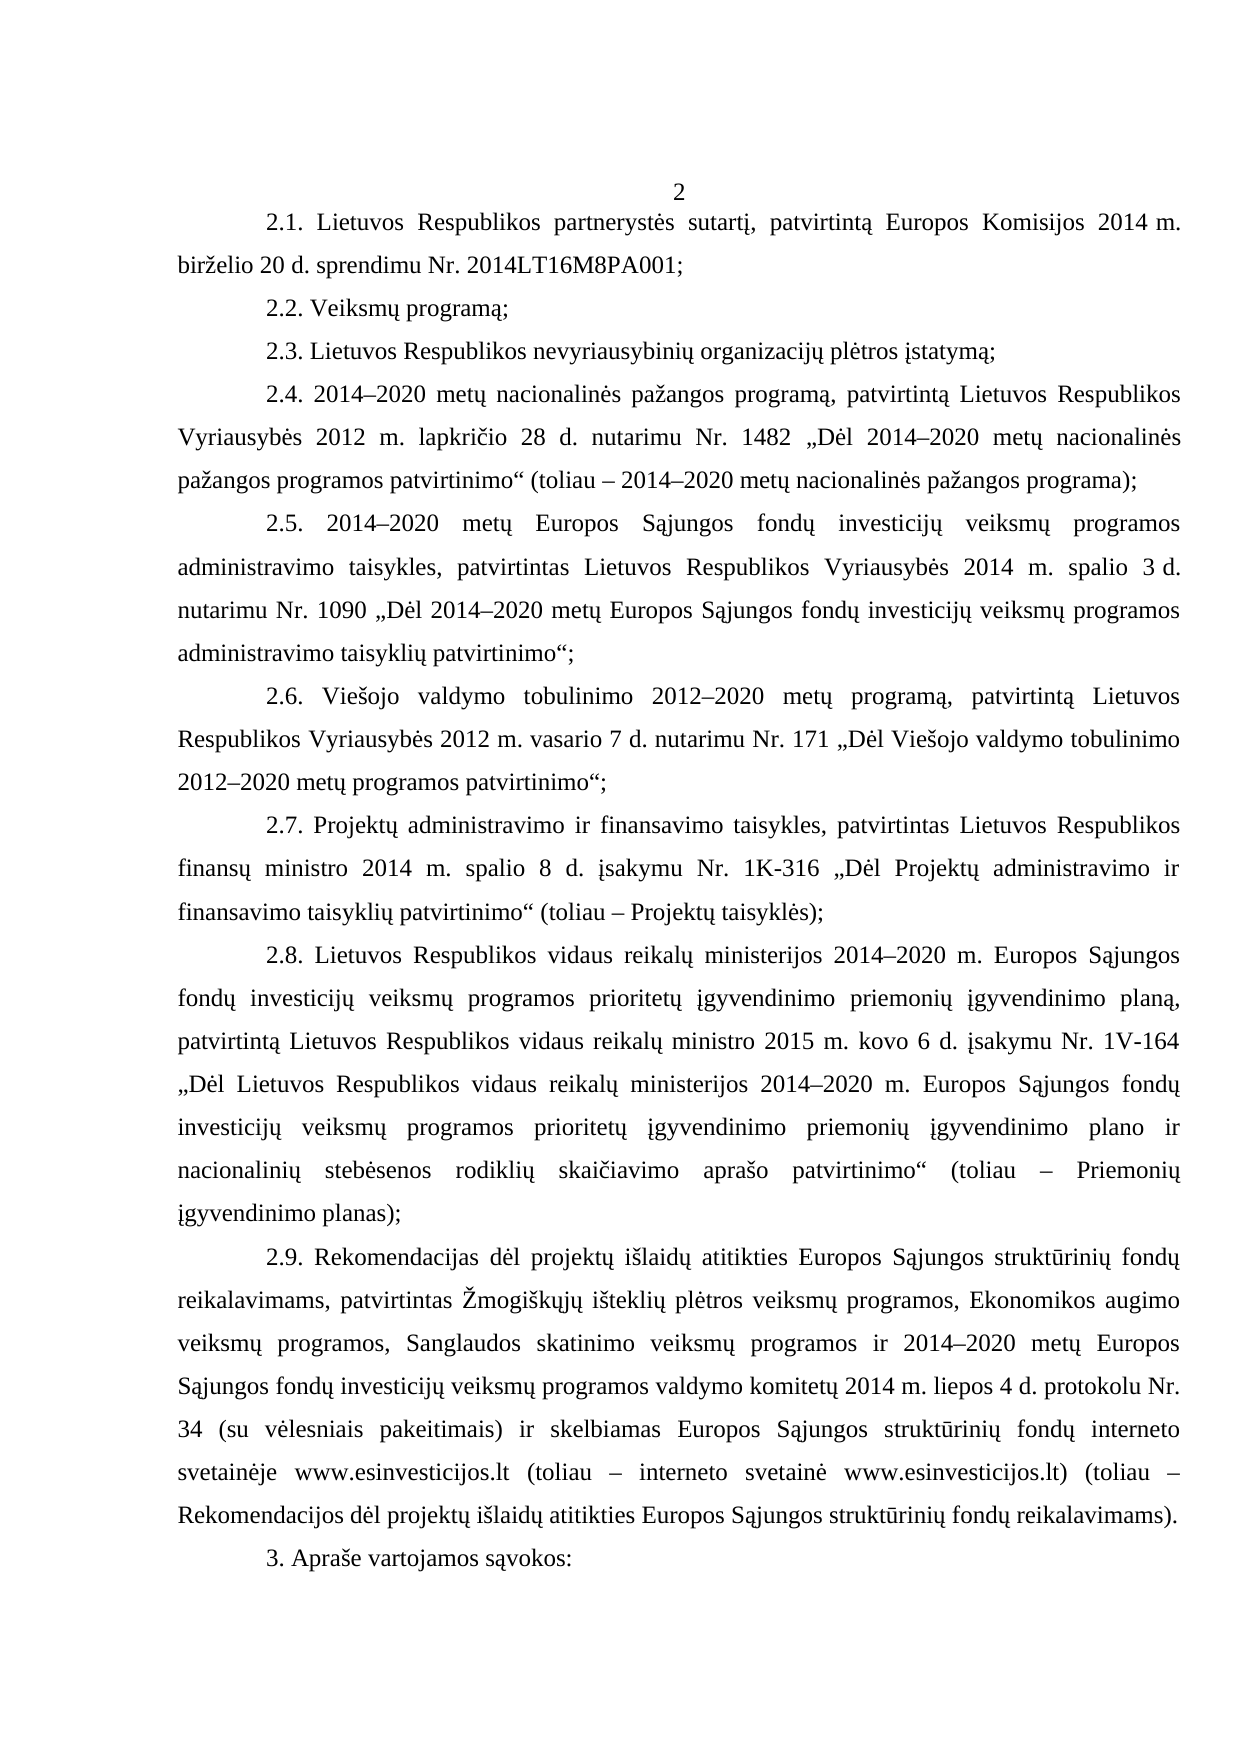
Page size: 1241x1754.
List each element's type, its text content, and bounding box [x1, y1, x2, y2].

text 2.9. Rekomendacijas dėl projektų išlaidų atitikties Europos Sąjungos struktūrinių fondų reikalavimams, patvirtintas Žmogiškųjų išteklių plėtros veiksmų programos, Ekonomikos augimo veiksmų programos, Sanglaudos skatinimo veiksmų programos ir 2014–2020 metų Europos Sąjungos fondų investicijų veiksmų programos valdymo komitetų 2014 m. liepos 4 d. protokolu Nr. 34 (su vėlesniais pakeitimais) ir skelbiamas Europos Sąjungos struktūrinių fondų interneto svetainėje www.esinvesticijos.lt (toliau – interneto svetainė www.esinvesticijos.lt) (toliau – Rekomendacijos dėl projektų išlaidų atitikties Europos Sąjungos struktūrinių fondų reikalavimams). [177, 1242, 1181, 1529]
text 3. Apraše vartojamos sąvokos: [177, 1543, 1181, 1572]
text 2.5. 2014–2020 metų Europos Sąjungos fondų investicijų veiksmų programos administravimo taisykles, patvirtintas Lietuvos Respublikos Vyriausybės 2014 m. spalio 3 d. nutarimu Nr. 1090 „Dėl 2014–2020 metų Europos Sąjungos fondų investicijų veiksmų programos administravimo taisyklių patvirtinimo“; [177, 508, 1181, 667]
text 2.2. Veiksmų programą; [177, 293, 1181, 322]
text 2.7. Projektų administravimo ir finansavimo taisykles, patvirtintas Lietuvos Respublikos finansų ministro 2014 m. spalio 8 d. įsakymu Nr. 1K-316 „Dėl Projektų administravimo ir finansavimo taisyklių patvirtinimo“ (toliau – Projektų taisyklės); [177, 810, 1181, 925]
text 2.6. Viešojo valdymo tobulinimo 2012–2020 metų programą, patvirtintą Lietuvos Respublikos Vyriausybės 2012 m. vasario 7 d. nutarimu Nr. 171 „Dėl Viešojo valdymo tobulinimo 2012–2020 metų programos patvirtinimo“; [177, 681, 1181, 796]
text 2.3. Lietuvos Respublikos nevyriausybinių organizacijų plėtros įstatymą; [177, 336, 1181, 365]
text 2.8. Lietuvos Respublikos vidaus reikalų ministerijos 2014–2020 m. Europos Sąjungos fondų investicijų veiksmų programos prioritetų įgyvendinimo priemonių įgyvendinimo planą, patvirtintą Lietuvos Respublikos vidaus reikalų ministro 2015 m. kovo 6 d. įsakymu Nr. 1V-164 „Dėl Lietuvos Respublikos vidaus reikalų ministerijos 2014–2020 m. Europos Sąjungos fondų investicijų veiksmų programos prioritetų įgyvendinimo priemonių įgyvendinimo plano ir nacionalinių stebėsenos rodiklių skaičiavimo aprašo patvirtinimo“ (toliau – Priemonių įgyvendinimo planas); [177, 940, 1181, 1227]
text 2.4. 2014–2020 metų nacionalinės pažangos programą, patvirtintą Lietuvos Respublikos Vyriausybės 2012 m. lapkričio 28 d. nutarimu Nr. 1482 „Dėl 2014–2020 metų nacionalinės pažangos programos patvirtinimo“ (toliau – 2014–2020 metų nacionalinės pažangos programa); [177, 379, 1181, 494]
text 2.1. Lietuvos Respublikos partnerystės sutartį, patvirtintą Europos Komisijos 2014 m. birželio 20 d. sprendimu Nr. 2014LT16M8PA001; [177, 207, 1181, 278]
